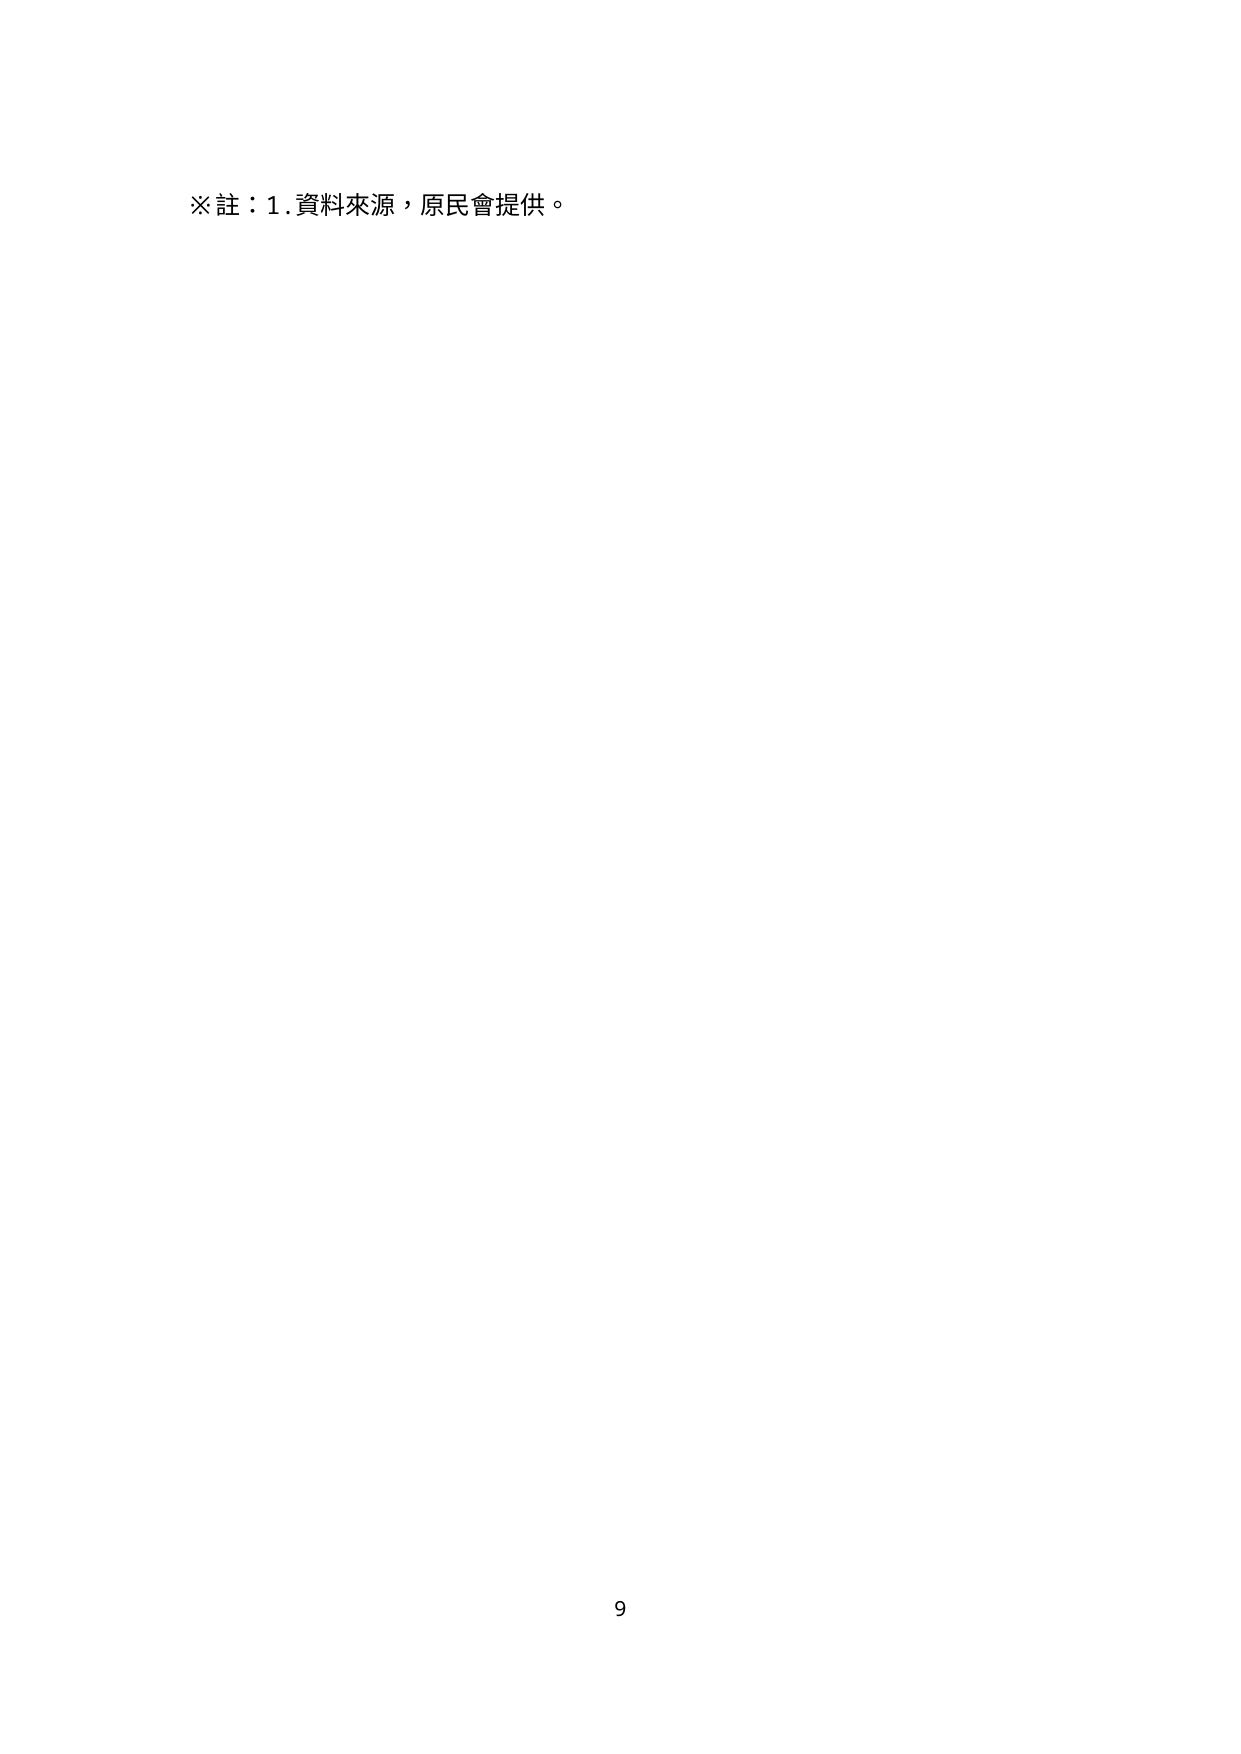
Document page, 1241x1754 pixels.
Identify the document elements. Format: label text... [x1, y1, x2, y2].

text ※註：1.資料來源，原民會提供。 [185, 189, 1073, 221]
